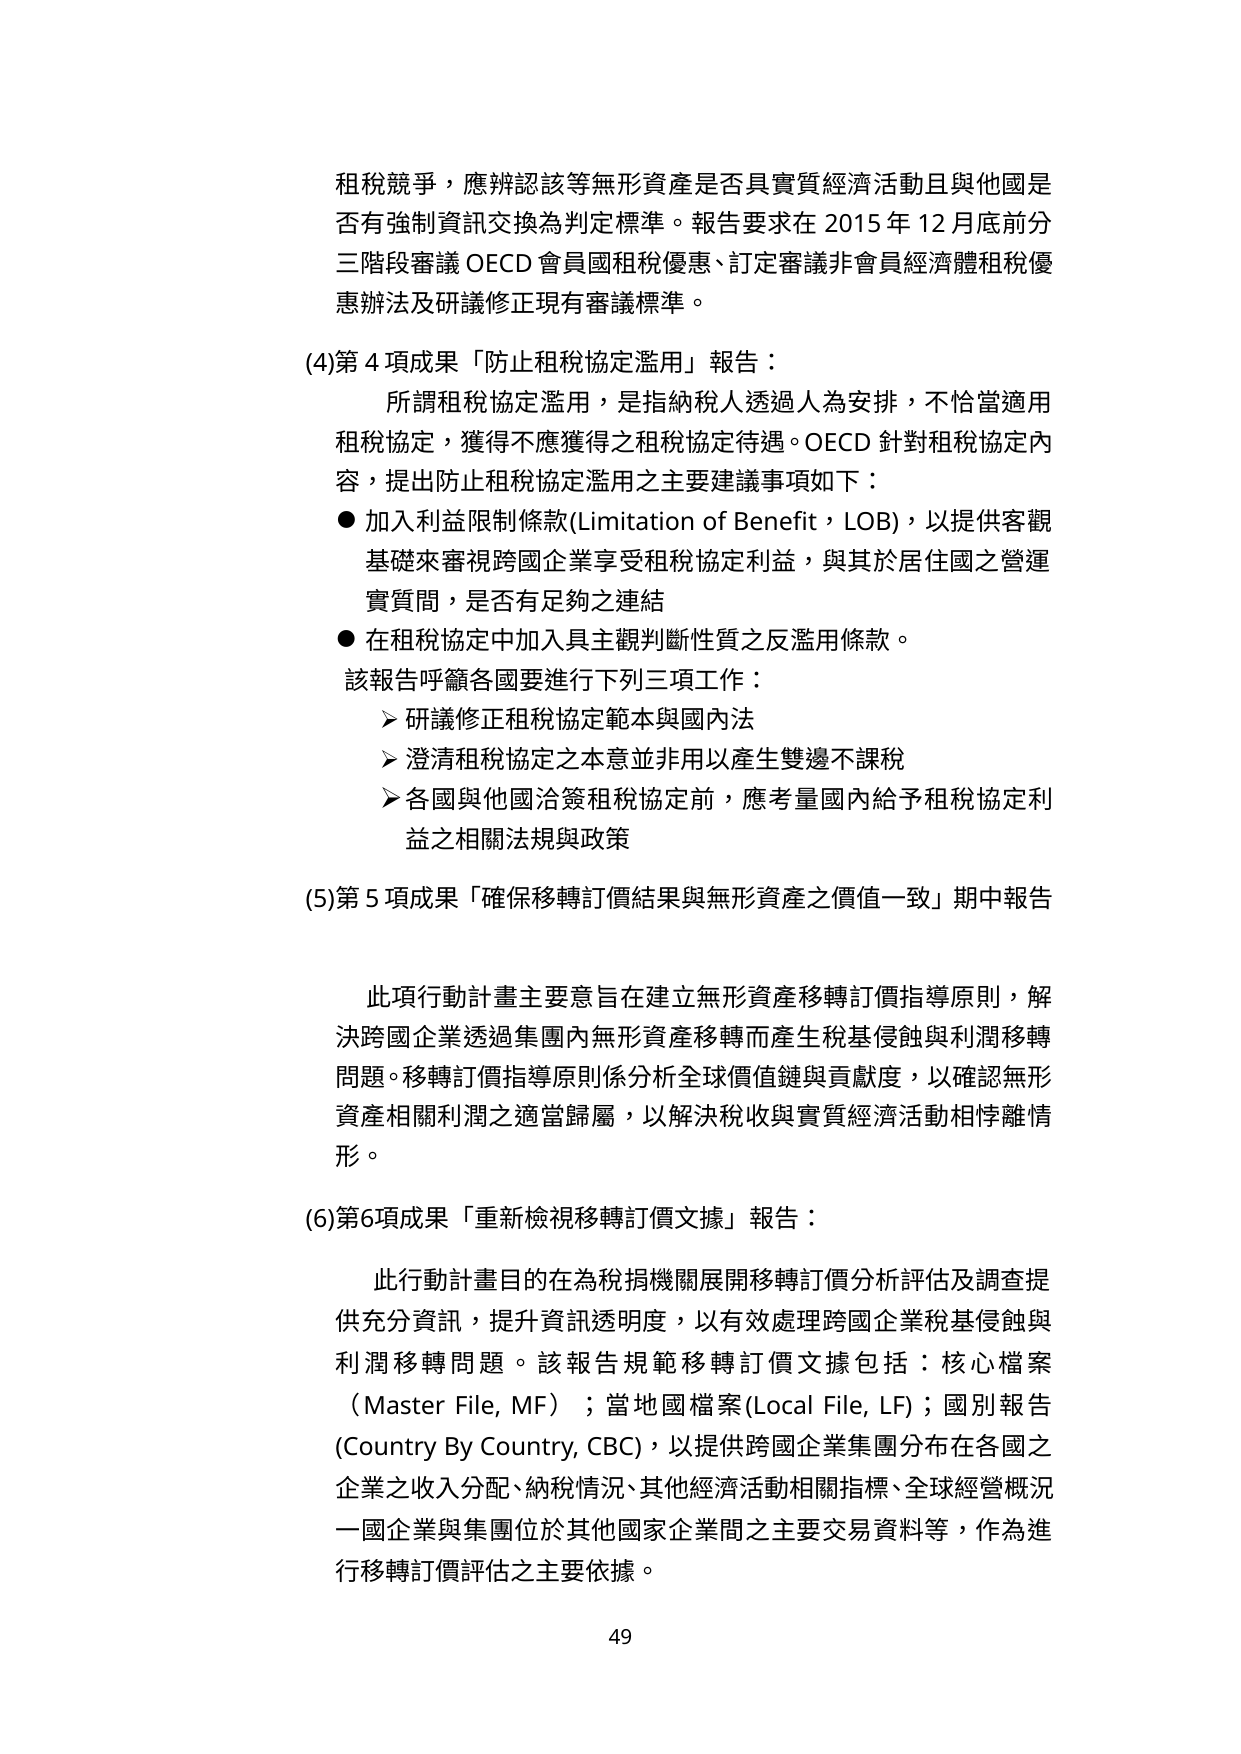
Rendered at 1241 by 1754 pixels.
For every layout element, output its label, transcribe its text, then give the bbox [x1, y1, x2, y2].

text 此行動計畫目的在為稅捐機關展開移轉訂價分析評估及調查提供充分資訊，提升資訊透明度，以有效處理跨國企業稅基侵蝕與利潤移轉問題。該報告規範移轉訂價文據包括：核心檔案（Master File, MF）；當地國檔案(Local File, LF)；國別報告(Country By Country, CBC)，以提供跨國企業集團分布在各國之企業之收入分配、納稅情況、其他經濟活動相關指標、全球經營概況、一國企業與集團位於其他國家企業間之主要交易資料等，作為進行移轉訂價評估之主要依據。 [306, 1256, 1053, 1589]
text 此項行動計畫主要意旨在建立無形資產移轉訂價指導原則，解決跨國企業透過集團內無形資產移轉而產生稅基侵蝕與利潤移轉問題。移轉訂價指導原則係分析全球價值鏈與貢獻度，以確認無形資產相關利潤之適當歸屬，以解決稅收與實質經濟活動相悖離情形。 [291, 976, 1053, 1174]
text 所謂租稅協定濫用，是指納稅人透過人為安排，不恰當適用租稅協定，獲得不應獲得之租稅協定待遇。OECD 針對租稅協定內容，提出防止租稅協定濫用之主要建議事項如下： [335, 381, 1053, 500]
text 租稅競爭，應辨認該等無形資產是否具實質經濟活動且與他國是否有強制資訊交換為判定標準。報告要求在2015年12月底前分三階段審議OECD會員國租稅優惠、訂定審議非會員經濟體租稅優惠辦法及研議修正現有審議標準。 [291, 163, 1053, 321]
list 研議修正租稅協定範本與國內法 [379, 698, 1053, 738]
list 加入利益限制條款(Limitation of Benefit，LOB)，以提供客觀基礎來審視跨國企業享受租稅協定利益，與其於居住國之營運實質間，是否有足夠之連結 [335, 500, 1053, 619]
text (5)第5項成果「確保移轉訂價結果與無形資產之價值一致」期中報告： [276, 877, 1053, 956]
text (6)第6項成果「重新檢視移轉訂價文據」報告： [276, 1194, 1053, 1236]
list 各國與他國洽簽租稅協定前，應考量國內給予租稅協定利益之相關法規與政策 [379, 778, 1053, 857]
list 在租稅協定中加入具主觀判斷性質之反濫用條款。 [335, 619, 1053, 659]
text 該報告呼籲各國要進行下列三項工作： [305, 659, 1053, 698]
text (4)第4項成果「防止租稅協定濫用」報告： [305, 341, 1053, 381]
list 澄清租稅協定之本意並非用以產生雙邊不課稅 [379, 738, 1053, 778]
